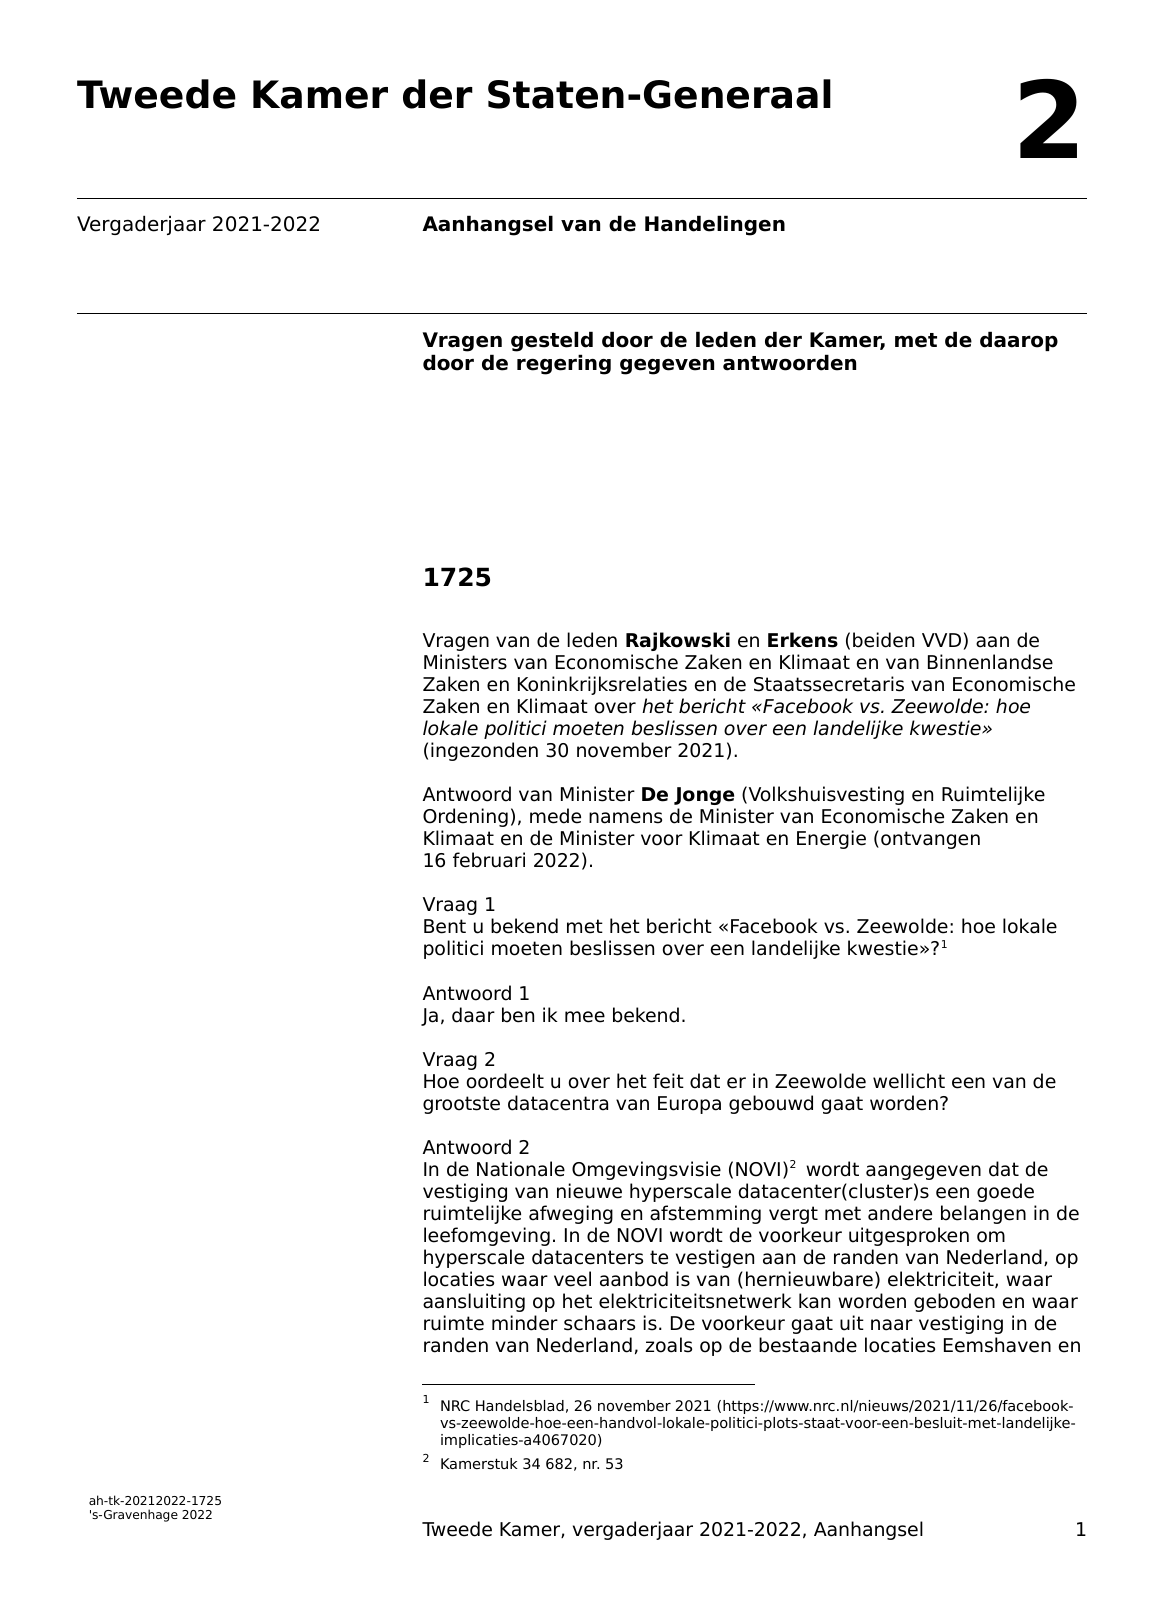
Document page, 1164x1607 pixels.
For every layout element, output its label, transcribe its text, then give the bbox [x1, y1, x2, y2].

table_cell [77, 314, 422, 375]
table_header 2 [886, 59, 1087, 198]
text ah-tk-20212022-1725 [88, 1494, 323, 1508]
text Antwoord 2 [422, 1137, 1087, 1159]
table_cell Aanhangsel van de Handelingen [422, 199, 1087, 313]
table_cell Vragen gesteld door de leden der Kamer, met de daarop door de regering gegeven antwoorden [422, 314, 1087, 375]
text Bent u bekend met het bericht «Facebook vs. Zeewolde: hoe lokale politici moeten beslissen over een landelijke kwestie»? [422, 916, 1087, 960]
text Vragen van de leden Rajkowski en Erkens (beiden VVD) aan de Ministers van Economische Zaken en Klimaat en van Binnenlandse Zaken en Koninkrijksrelaties en de Staatssecretaris van Economische Zaken en Klimaat over het bericht «Facebook vs. Zeewolde: hoe lokale politici moeten beslissen over een landelijke kwestie» (ingezonden 30 november 2021). [422, 630, 1087, 762]
text Ja, daar ben ik mee bekend. [422, 1004, 1087, 1026]
text Antwoord van Minister De Jonge (Volkshuisvesting en Ruimtelijke Ordening), mede namens de Minister van Economische Zaken en Klimaat en de Minister voor Klimaat en Energie (ontvangen 16 februari 2022). [422, 784, 1087, 872]
text 's-Gravenhage 2022 [88, 1508, 323, 1522]
table_header Tweede Kamer der Staten-Generaal [77, 59, 886, 198]
table_cell Vergaderjaar 2021-2022 [77, 199, 422, 313]
text NRC Handelsblad, 26 november 2021 (https://www.nrc.nl/nieuws/2021/11/26/facebook-vs-zeewolde-hoe-een-handvol-lokale-politici-plots-staat-voor-een-besluit-met-landelijke-implicaties-a4067020) [422, 1393, 1087, 1449]
text Vraag 2 [422, 1049, 1087, 1071]
text Antwoord 1 [422, 982, 1087, 1004]
text Hoe oordeelt u over het feit dat er in Zeewolde wellicht een van de grootste datacentra van Europa gebouwd gaat worden? [422, 1071, 1087, 1114]
text Vraag 1 [422, 894, 1087, 916]
text Kamerstuk 34 682, nr. 53 [422, 1452, 1087, 1474]
text In de Nationale Omgevingsvisie (NOVI) wordt aangegeven dat de vestiging van nieuwe hyperscale datacenter(cluster)s een goede ruimtelijke afweging en afstemming vergt met andere belangen in de leefomgeving. In de NOVI wordt de voorkeur uitgesproken om hyperscale datacenters te vestigen aan de randen van Nederland, op locaties waar veel aanbod is van (hernieuwbare) elektriciteit, waar aansluiting op het elektriciteitsnetwerk kan worden geboden en waar ruimte minder schaars is. De voorkeur gaat uit naar vestiging in de randen van Nederland, zoals op de bestaande locaties Eemshaven en [422, 1159, 1087, 1357]
text 1725 [422, 563, 1087, 592]
